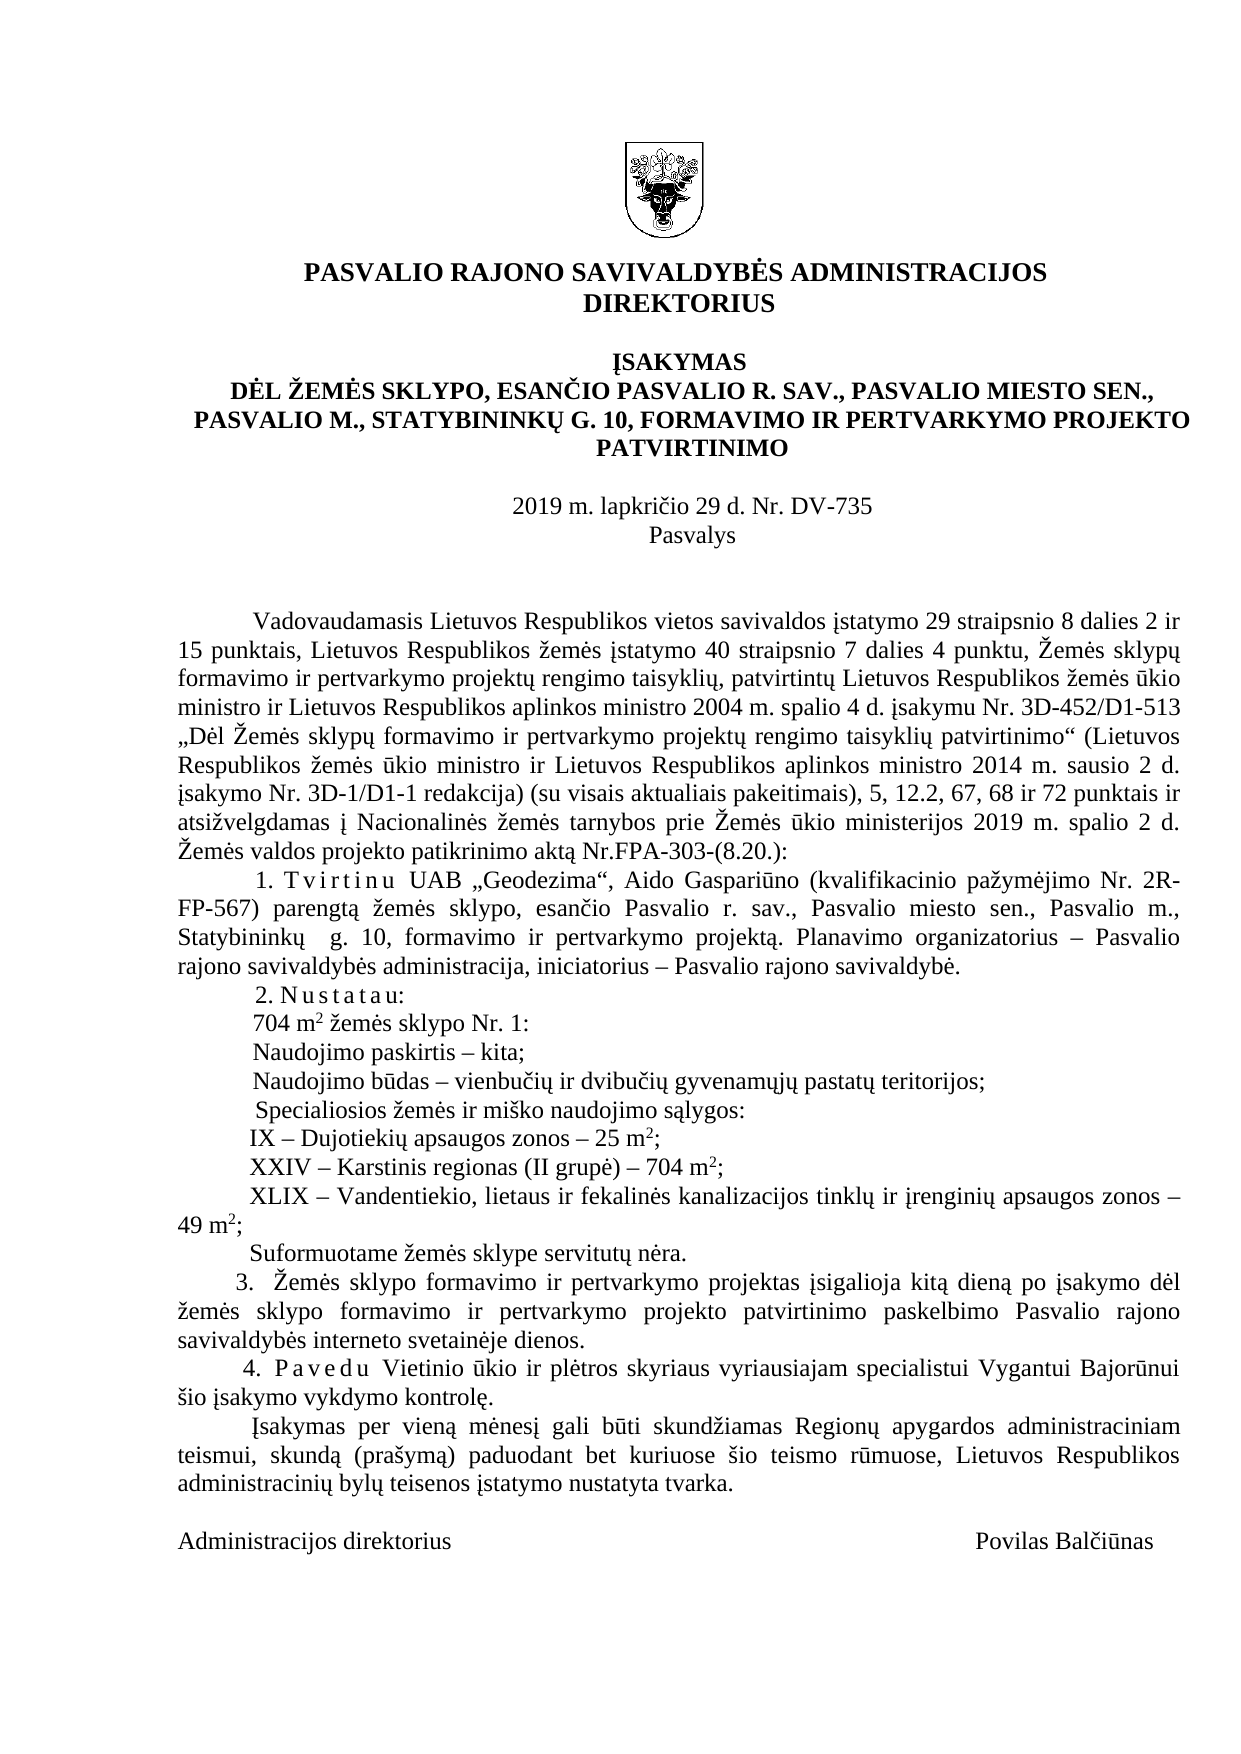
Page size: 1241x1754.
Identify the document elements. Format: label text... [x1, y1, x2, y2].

text 2. Nustatau: [177, 980, 1181, 1008]
text Vadovaudamasis Lietuvos Respublikos vietos savivaldos įstatymo 29 straipsnio 8 dalies 2 ir 15 punktais, Lietuvos Respublikos žemės įstatymo 40 straipsnio 7 dalies 4 punktu, Žemės sklypų formavimo ir pertvarkymo projektų rengimo taisyklių, patvirtintų Lietuvos Respublikos žemės ūkio ministro ir Lietuvos Respublikos aplinkos ministro 2004 m. spalio 4 d. įsakymu Nr. 3D-452/D1-513 „Dėl Žemės sklypų formavimo ir pertvarkymo projektų rengimo taisyklių patvirtinimo“ (Lietuvos Respublikos žemės ūkio ministro ir Lietuvos Respublikos aplinkos ministro 2014 m. sausio 2 d. įsakymo Nr. 3D-1/D1-1 redakcija) (su visais aktualiais pakeitimais), 5, 12.2, 67, 68 ir 72 punktais ir atsižvelgdamas į Nacionalinės žemės tarnybos prie Žemės ūkio ministerijos 2019 m. spalio 2 d. Žemės valdos projekto patikrinimo aktą Nr.FPA-303-(8.20.): [177, 606, 1181, 865]
text Naudojimo būdas – vienbučių ir dvibučių gyvenamųjų pastatų teritorijos; [177, 1066, 1181, 1095]
table_header Dėl žemės sklypo, esančio Pasvalio r. sav., pasvalio miesto sen., pasvalio m., statybininkų g. 10, formavimo ir pertvarkymo projekto Patvirtinimo [177, 376, 1207, 462]
text 3. Žemės sklypo formavimo ir pertvarkymo projektas įsigalioja kitą dieną po įsakymo dėl žemės sklypo formavimo ir pertvarkymo projekto patvirtinimo paskelbimo Pasvalio rajono savivaldybės interneto svetainėje dienos. [177, 1267, 1181, 1353]
text IX – Dujotiekių apsaugos zonos – 25 m2; [177, 1123, 1181, 1152]
text XXIV – Karstinis regionas (II grupė) – 704 m2; [177, 1152, 1181, 1181]
table_header 2019 m. lapkričio 29 d. Nr. DV-735 Pasvalys [177, 491, 1207, 548]
text Suformuotame žemės sklype servitutų nėra. [177, 1238, 1181, 1267]
text XLIX – Vandentiekio, lietaus ir fekalinės kanalizacijos tinklų ir įrenginių apsaugos zonos – 49 m2; [177, 1181, 1181, 1238]
text Specialiosios žemės ir miško naudojimo sąlygos: [177, 1095, 1181, 1123]
text Įsakymas [177, 347, 1181, 376]
text 1. Tvirtinu UAB „Geodezima“, Aido Gaspariūno (kvalifikacinio pažymėjimo Nr. 2R-FP-567) parengtą žemės sklypo, esančio Pasvalio r. sav., Pasvalio miesto sen., Pasvalio m., Statybininkų g. 10, formavimo ir pertvarkymo projektą. Planavimo organizatorius – Pasvalio rajono savivaldybės administracija, iniciatorius – Pasvalio rajono savivaldybė. [177, 865, 1181, 980]
text 4. Pavedu Vietinio ūkio ir plėtros skyriaus vyriausiajam specialistui Vygantui Bajorūnui šio įsakymo vykdymo kontrolę. [177, 1353, 1181, 1411]
text Pasvalio rajono savivaldybės administracijos [177, 256, 1181, 287]
text direktorius [177, 287, 1181, 318]
text 704 m2 žemės sklypo Nr. 1: [177, 1008, 1181, 1037]
text Administracijos direktorius Povilas Balčiūnas [177, 1526, 1181, 1555]
text Įsakymas per vieną mėnesį gali būti skundžiamas Regionų apygardos administraciniam teismui, skundą (prašymą) paduodant bet kuriuose šio teismo rūmuose, Lietuvos Respublikos administracinių bylų teisenos įstatymo nustatyta tvarka. [177, 1411, 1181, 1497]
text Naudojimo paskirtis – kita; [177, 1037, 1181, 1066]
